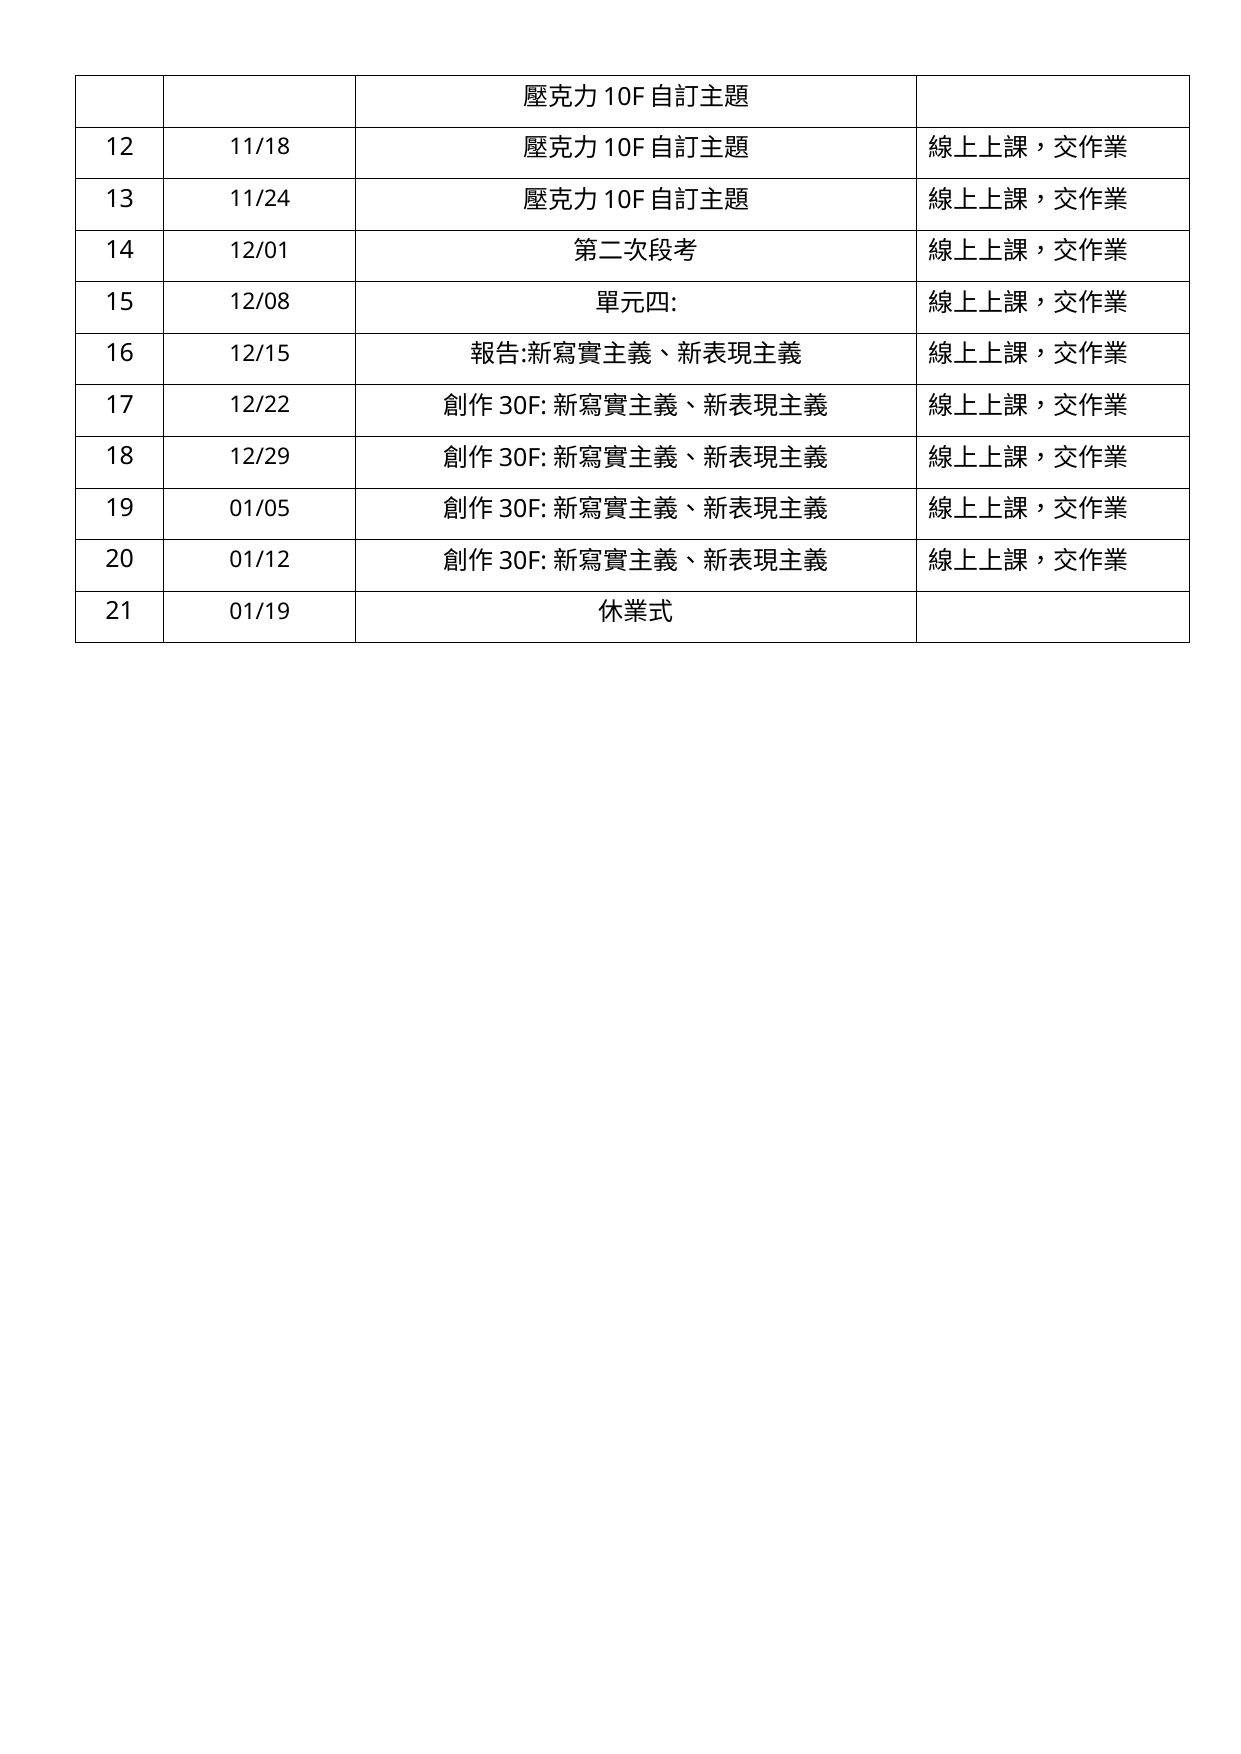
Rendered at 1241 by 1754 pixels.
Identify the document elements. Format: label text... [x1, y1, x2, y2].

table_cell 線上上課，交作業 [917, 179, 1189, 230]
table_cell 11/24 [164, 179, 355, 230]
table_cell 第二次段考 [356, 231, 916, 281]
table_cell 12/22 [164, 385, 355, 436]
table_cell 休業式 [356, 592, 916, 642]
table_cell 01/12 [164, 540, 355, 591]
table_cell 線上上課，交作業 [917, 282, 1189, 333]
table_cell 壓克力10F自訂主題 [356, 76, 916, 127]
table_cell 19 [76, 489, 163, 539]
table_cell 17 [76, 385, 163, 436]
table_cell 線上上課，交作業 [917, 385, 1189, 436]
table_cell 12/08 [164, 282, 355, 333]
table_cell 線上上課，交作業 [917, 231, 1189, 281]
table_cell 12 [76, 128, 163, 178]
table_cell 單元四: [356, 282, 916, 333]
table_cell 21 [76, 592, 163, 642]
table_cell [917, 76, 1189, 127]
table_cell 創作30F: 新寫實主義、新表現主義 [356, 489, 916, 539]
table_cell 壓克力10F自訂主題 [356, 179, 916, 230]
table_cell 12/15 [164, 334, 355, 384]
table_cell [76, 76, 163, 127]
table_cell 13 [76, 179, 163, 230]
table_cell 創作30F: 新寫實主義、新表現主義 [356, 385, 916, 436]
table_cell 壓克力10F自訂主題 [356, 128, 916, 178]
table_cell 15 [76, 282, 163, 333]
table_cell 線上上課，交作業 [917, 437, 1189, 487]
table_cell 創作30F: 新寫實主義、新表現主義 [356, 540, 916, 591]
table_cell 12/29 [164, 437, 355, 487]
table_cell 12/01 [164, 231, 355, 281]
table_cell 01/05 [164, 489, 355, 539]
table_cell 創作30F: 新寫實主義、新表現主義 [356, 437, 916, 487]
table_cell 線上上課，交作業 [917, 128, 1189, 178]
table_cell 14 [76, 231, 163, 281]
table_cell 20 [76, 540, 163, 591]
table_cell 線上上課，交作業 [917, 540, 1189, 591]
table_cell [164, 76, 355, 127]
table_cell 18 [76, 437, 163, 487]
table_cell 線上上課，交作業 [917, 489, 1189, 539]
table_cell 01/19 [164, 592, 355, 642]
table_cell 16 [76, 334, 163, 384]
table_cell [917, 592, 1189, 642]
table_cell 報告:新寫實主義、新表現主義 [356, 334, 916, 384]
table_cell 11/18 [164, 128, 355, 178]
table_cell 線上上課，交作業 [917, 334, 1189, 384]
